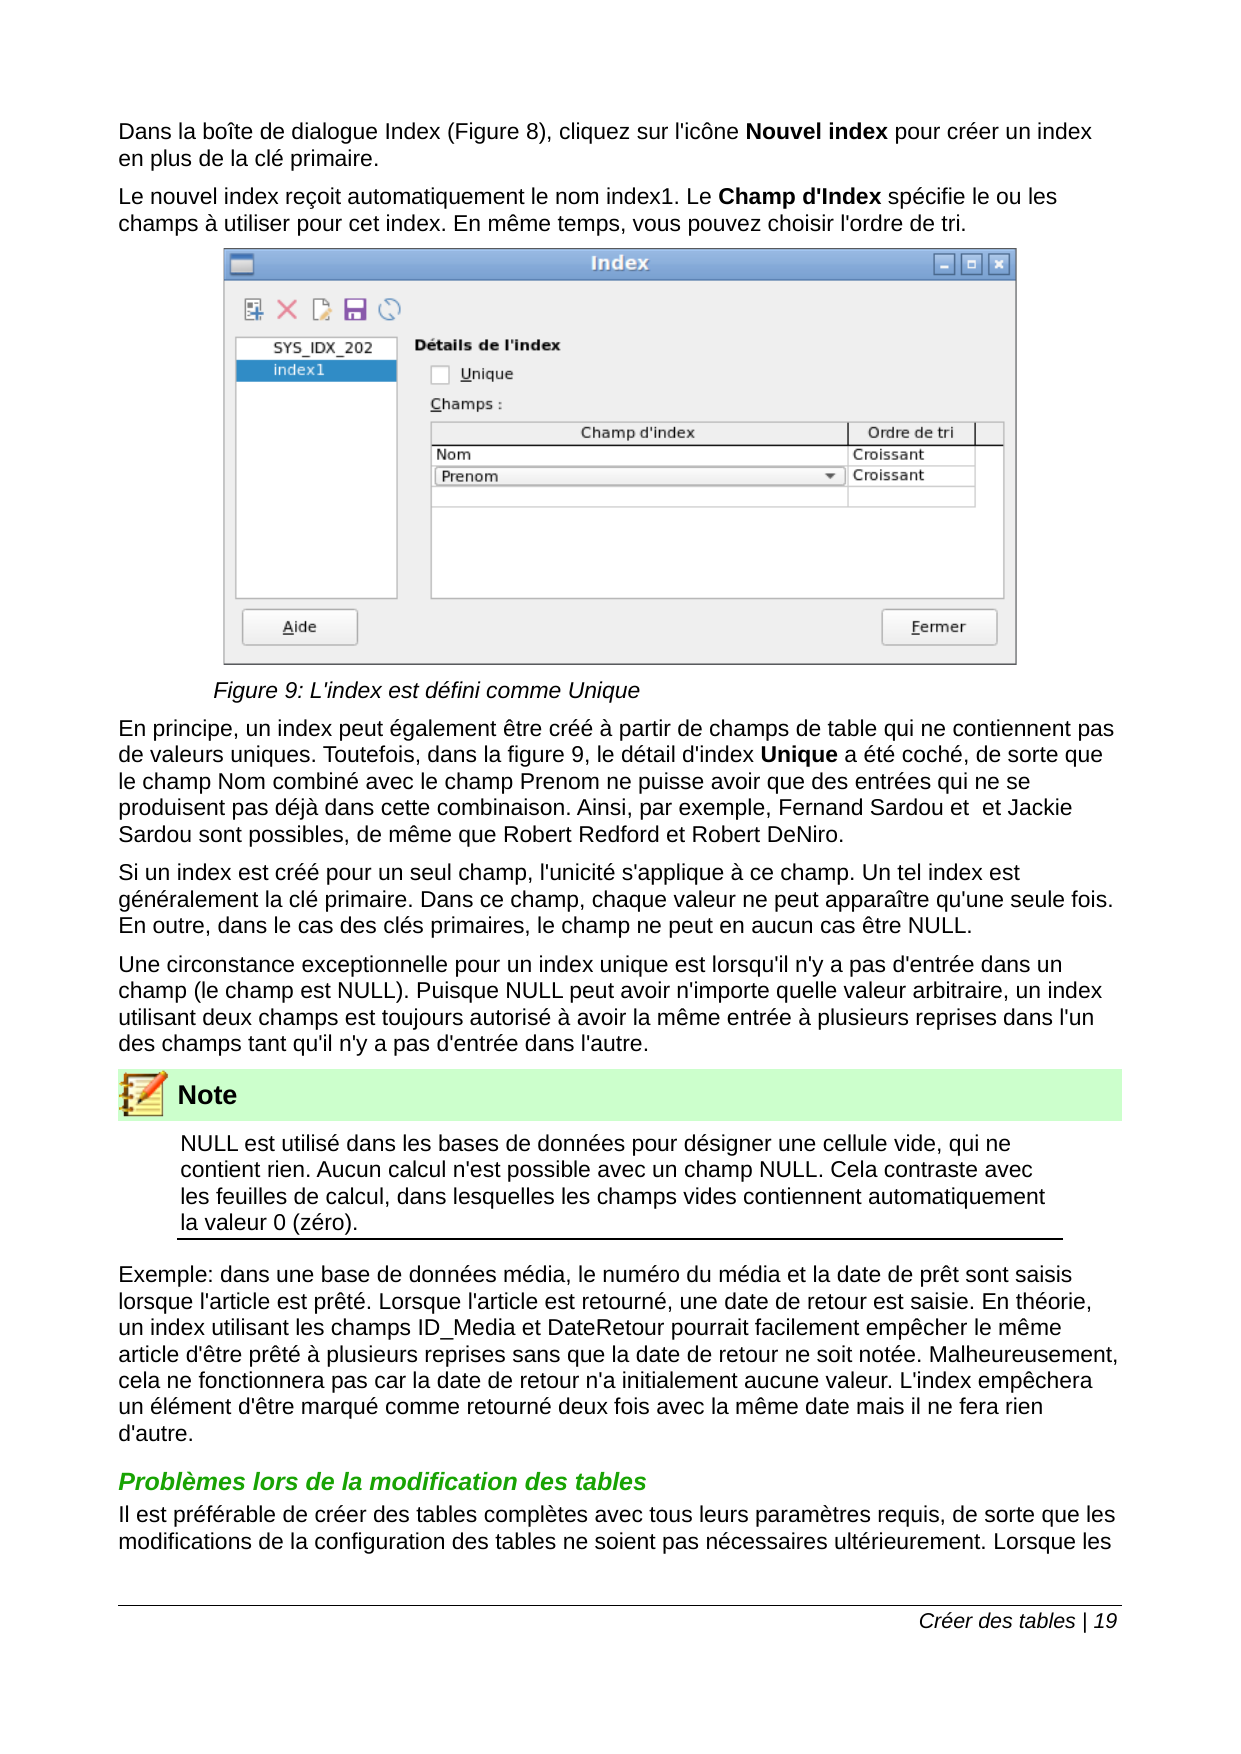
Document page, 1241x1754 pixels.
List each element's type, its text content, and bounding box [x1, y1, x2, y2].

text Une circonstance exceptionnelle pour un index unique est lorsqu'il n'y a pas d'entrée dans un champ (le champ est NULL). Puisque NULL peut avoir n'importe quelle valeur arbitraire, un index utilisant deux champs est toujours autorisé à avoir la même entrée à plusieurs reprises dans l'un des champs tant qu'il n'y a pas d'entrée dans l'autre. [118, 951, 1122, 1056]
text Dans la boîte de dialogue Index (Figure 8), cliquez sur l'icône Nouvel index pour créer un index en plus de la clé primaire. [118, 118, 1122, 171]
subtitle Note [118, 1069, 1122, 1121]
text En principe, un index peut également être créé à partir de champs de table qui ne contiennent pas de valeurs uniques. Toutefois, dans la figure 9, le détail d'index Unique a été coché, de sorte que le champ Nom combiné avec le champ Prenom ne puisse avoir que des entrées qui ne se produisent pas déjà dans cette combinaison. Ainsi, par exemple, Fernand Sardou et et Jackie Sardou sont possibles, de même que Robert Redford et Robert DeNiro. [118, 715, 1122, 847]
text Il est préférable de créer des tables complètes avec tous leurs paramètres requis, de sorte que les modifications de la configuration des tables ne soient pas nécessaires ultérieurement. Lorsque les [118, 1501, 1122, 1554]
text NULL est utilisé dans les bases de données pour désigner une cellule vide, qui ne contient rien. Aucun calcul n'est possible avec un champ NULL. Cela contraste avec les feuilles de calcul, dans lesquelles les champs vides contiennent automatiquement la valeur 0 (zéro). [177, 1127, 1063, 1238]
text Si un index est créé pour un seul champ, l'unicité s'applique à ce champ. Un tel index est généralement la clé primaire. Dans ce champ, chaque valeur ne peut apparaître qu'une seule fois. En outre, dans le cas des clés primaires, le champ ne peut en aucun cas être NULL. [118, 859, 1122, 938]
text Exemple: dans une base de données média, le numéro du média et la date de prêt sont saisis lorsque l'article est prêté. Lorsque l'article est retourné, une date de retour est saisie. En théorie, un index utilisant les champs ID_Media et DateRetour pourrait facilement empêcher le même article d'être prêté à plusieurs reprises sans que la date de retour ne soit notée. Malheureusement, cela ne fonctionnera pas car la date de retour n'a initialement aucune valeur. L'index empêchera un élément d'être marqué comme retourné deux fois avec la même date mais il ne fera rien d'autre. [118, 1261, 1122, 1446]
text Le nouvel index reçoit automatiquement le nom index1. Le Champ d'Index spécifie le ou les champs à utiliser pour cet index. En même temps, vous pouvez choisir l'ordre de tri. [118, 183, 1122, 236]
text Figure 9: L'index est défini comme Unique [213, 248, 1027, 703]
subtitle Problèmes lors de la modification des tables [118, 1467, 1122, 1495]
picture [119, 1069, 170, 1120]
